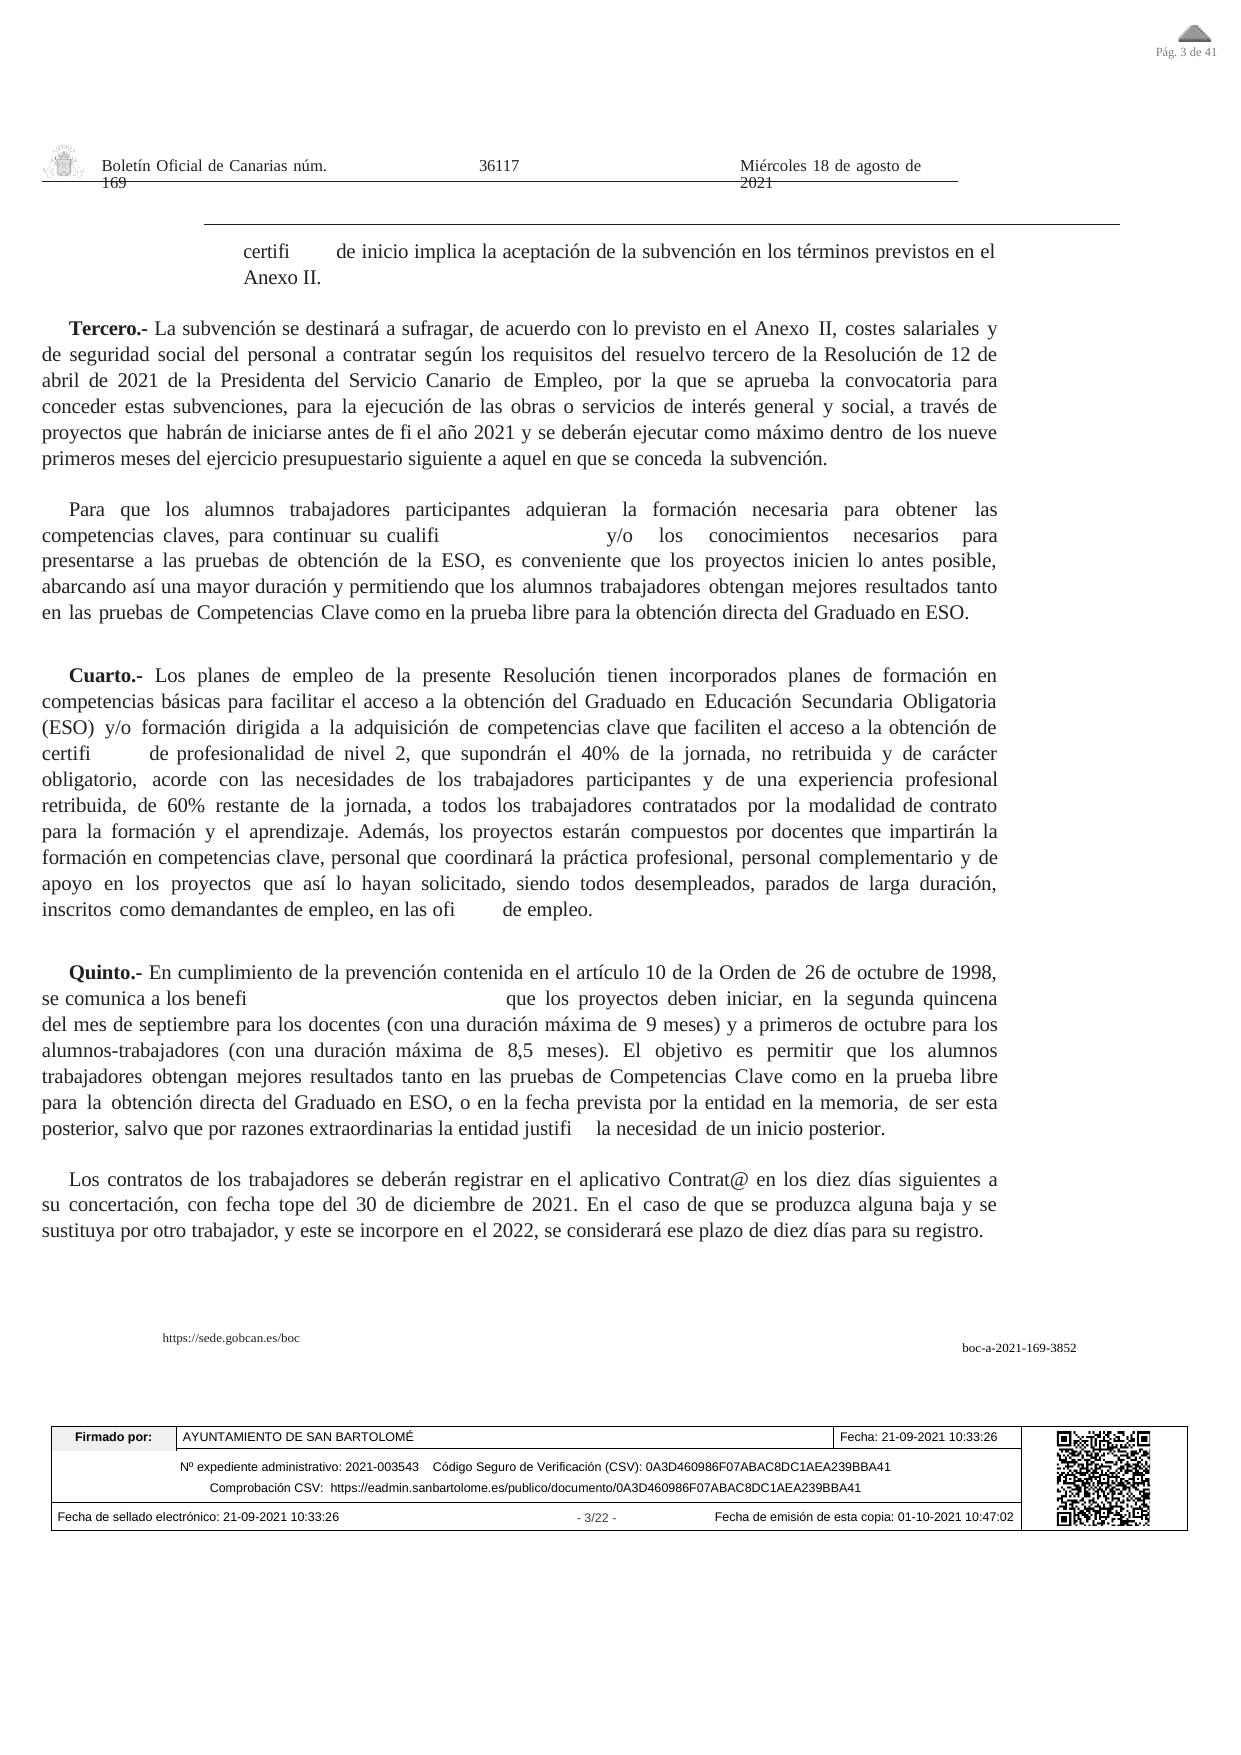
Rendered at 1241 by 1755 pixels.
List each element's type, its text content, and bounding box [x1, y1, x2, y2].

text certifi de inicio implica la aceptación de la subvención en los términos previstos en el [243, 239, 1232, 263]
text Quinto.- En cumplimiento de la prevención contenida en el artículo 10 de la Orden de 26 de octubre de 1998, se comunica a los benefi que los proyectos deben iniciar, en la segunda quincena del mes de septiembre para los docentes (con una duración máxima de 9 meses) y a primeros de octubre para los alumnos-trabajadores (con una duración máxima de 8,5 meses). El objetivo es permitir que los alumnos trabajadores obtengan mejores resultados tanto en las pruebas de Competencias Clave como en la prueba libre para la obtención directa del Graduado en ESO, o en la fecha prevista por la entidad en la memoria, de ser esta posterior, salvo que por razones extraordinarias la entidad justifi la necesidad de un inicio posterior. [42, 960, 998, 1140]
table_header [1022, 1427, 1187, 1530]
text Cuarto.- Los planes de empleo de la presente Resolución tienen incorporados planes de formación en competencias básicas para facilitar el acceso a la obtención del Graduado en Educación Secundaria Obligatoria (ESO) y/o formación dirigida a la adquisición de competencias clave que faciliten el acceso a la obtención de certifi de profesionalidad de nivel 2, que supondrán el 40% de la jornada, no retribuida y de carácter obligatorio, acorde con las necesidades de los trabajadores participantes y de una experiencia profesional retribuida, de 60% restante de la jornada, a todos los trabajadores contratados por la modalidad de contrato para la formación y el aprendizaje. Además, los proyectos estarán compuestos por docentes que impartirán la formación en competencias clave, personal que coordinará la práctica profesional, personal complementario y de apoyo en los proyectos que así lo hayan solicitado, siendo todos desempleados, parados de larga duración, inscritos como demandantes de empleo, en las ofi de empleo. [42, 663, 998, 921]
table_header AYUNTAMIENTO DE SAN BARTOLOMÉ [177, 1427, 833, 1448]
text Para que los alumnos trabajadores participantes adquieran la formación necesaria para obtener las competencias claves, para continuar su cualifi y/o los conocimientos necesarios para presentarse a las pruebas de obtención de la ESO, es conveniente que los proyectos inicien lo antes posible, abarcando así una mayor duración y permitiendo que los alumnos trabajadores obtengan mejores resultados tanto en las pruebas de Competencias Clave como en la prueba libre para la obtención directa del Graduado en ESO. [42, 497, 998, 624]
text Anexo II. [243, 265, 1232, 289]
table_cell Fecha de sellado electrónico: 21-09-2021 10:33:26 - 3/22 - Fecha de emisión de esta copia: 01-10-2021 10:47:02 [52, 1503, 1021, 1530]
text boc-a-2021-169-3852 [962, 1341, 1232, 1355]
picture [1056, 1431, 1151, 1526]
picture [1177, 25, 1212, 42]
text Los contratos de los trabajadores se deberán registrar en el aplicativo Contrat@ en los diez días siguientes a su concertación, con fecha tope del 30 de diciembre de 2021. En el caso de que se produzca alguna baja y se sustituya por otro trabajador, y este se incorpore en el 2022, se considerará ese plazo de diez días para su registro. [42, 1166, 998, 1242]
text https://sede.gobcan.es/boc [162, 1331, 302, 1346]
table_cell Nº expediente administrativo: 2021-003543 Código Seguro de Verificación (CSV): 0A3D460986F07ABAC8DC1AEA239BBA41 Comprobación CSV: https://eadmin.sanbartolome.es/publico/documento/0A3D460986F07ABAC8DC1AEA239BBA41 [52, 1449, 1021, 1502]
text Tercero.- La subvención se destinará a sufragar, de acuerdo con lo previsto en el Anexo II, costes salariales y de seguridad social del personal a contratar según los requisitos del resuelvo tercero de la Resolución de 12 de abril de 2021 de la Presidenta del Servicio Canario de Empleo, por la que se aprueba la convocatoria para conceder estas subvenciones, para la ejecución de las obras o servicios de interés general y social, a través de proyectos que habrán de iniciarse antes de fi el año 2021 y se deberán ejecutar como máximo dentro de los nueve primeros meses del ejercicio presupuestario siguiente a aquel en que se conceda la subvención. [42, 316, 998, 470]
picture [43, 145, 84, 178]
table_header Firmado por: [52, 1427, 176, 1448]
table_header Fecha: 21-09-2021 10:33:26 [834, 1427, 1021, 1448]
